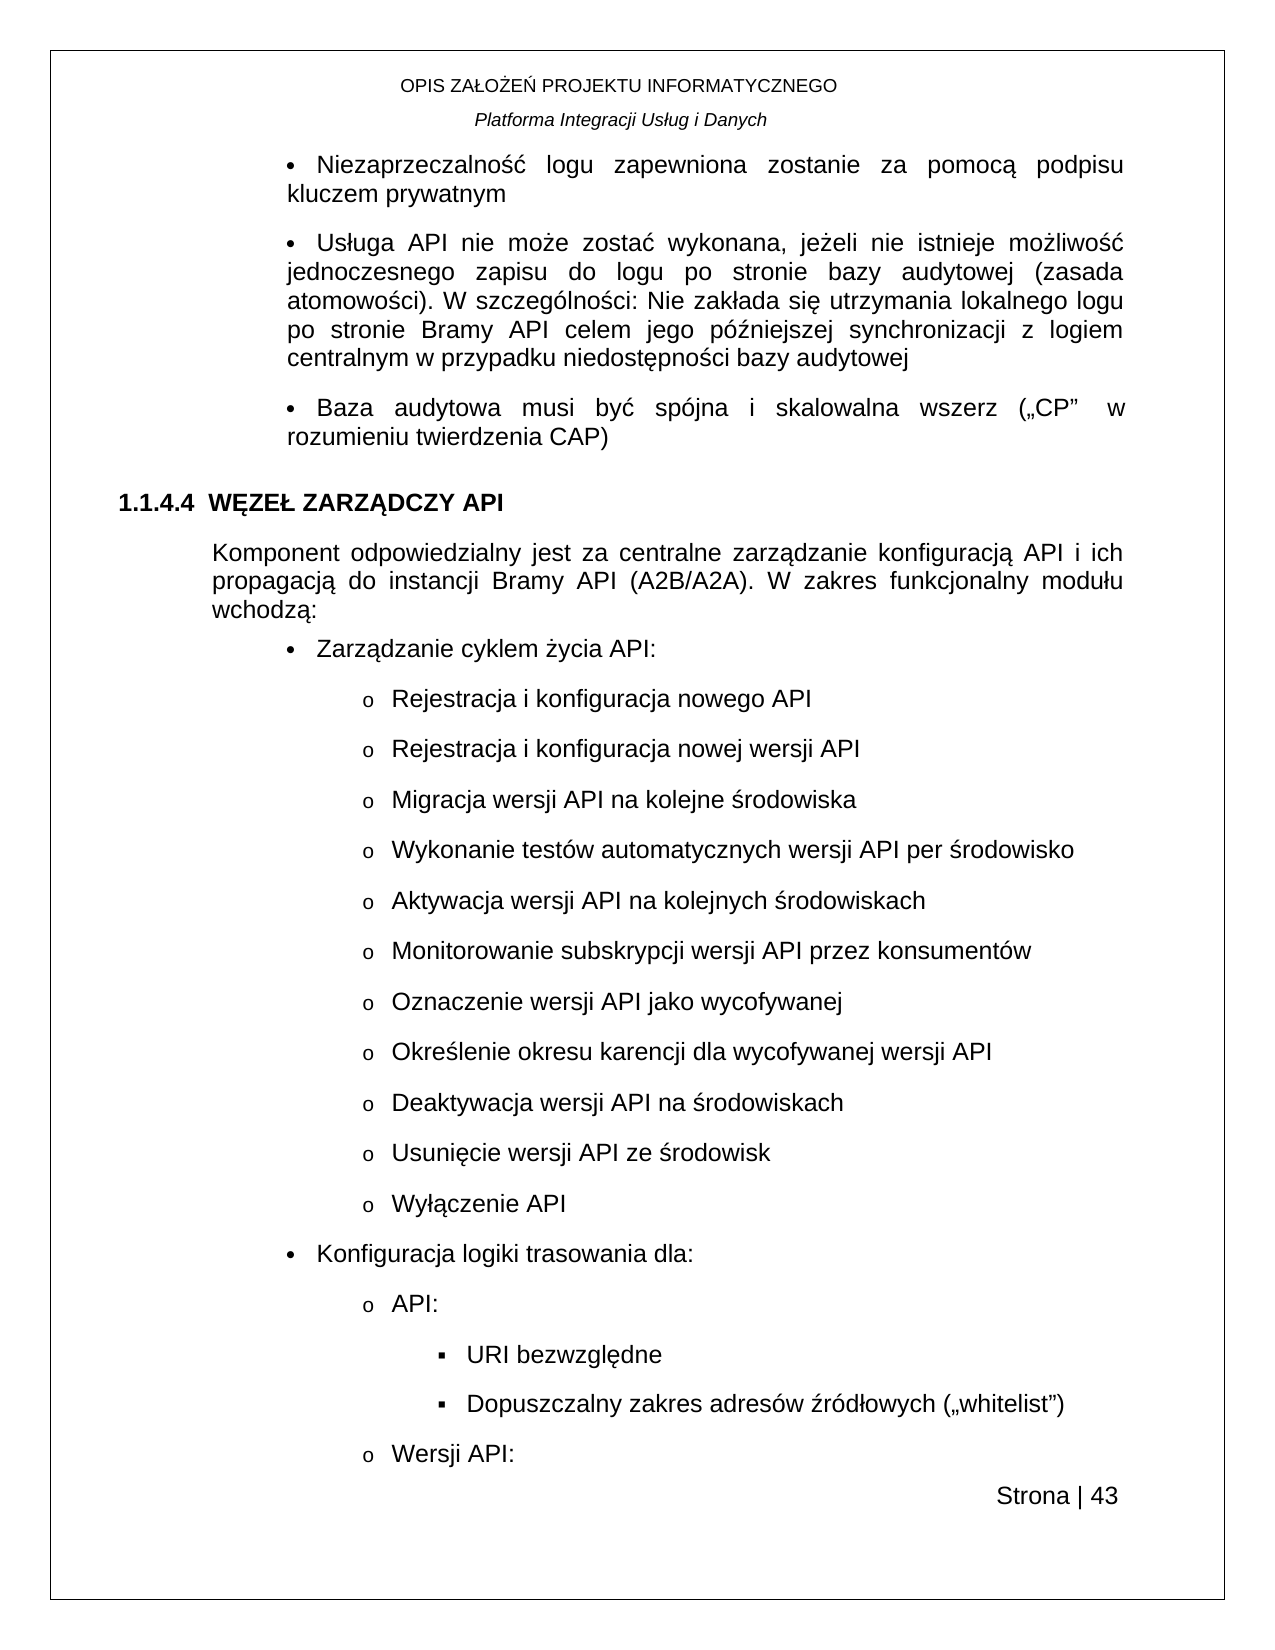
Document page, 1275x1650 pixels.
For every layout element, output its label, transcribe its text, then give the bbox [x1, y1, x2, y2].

list Wykonanie testów automatycznych wersji API per środowisko [362, 835, 1125, 865]
list Rejestracja i konfiguracja nowego API [362, 684, 1125, 713]
list URI bezwzględne [437, 1339, 1125, 1368]
list Monitorowanie subskrypcji wersji API przez konsumentów [362, 936, 1125, 966]
list Niezaprzeczalność logu zapewniona zostanie za pomocą podpisu kluczem prywatnym [287, 150, 1125, 207]
list Konfiguracja logiki trasowania dla: [287, 1239, 1125, 1268]
list Baza audytowa musi być spójna i skalowalna wszerz („CP” w rozumieniu twierdzenia CAP) [287, 393, 1125, 450]
list Migracja wersji API na kolejne środowiska [362, 785, 1125, 814]
list Oznaczenie wersji API jako wycofywanej [362, 987, 1125, 1017]
text Komponent odpowiedzialny jest za centralne zarządzanie konfiguracją API i ich propagacją do instancji Bramy API (A2B/A2A). W zakres funkcjonalny modułu wchodzą: [212, 537, 1125, 624]
list Aktywacja wersji API na kolejnych środowiskach [362, 886, 1125, 916]
list Wyłączenie API [362, 1189, 1125, 1219]
list Dopuszczalny zakres adresów źródłowych („whitelist”) [437, 1389, 1125, 1418]
list Rejestracja i konfiguracja nowej wersji API [362, 734, 1125, 764]
list Usunięcie wersji API ze środowisk [362, 1138, 1125, 1168]
list Deaktywacja wersji API na środowiskach [362, 1088, 1125, 1118]
subtitle Węzeł zarządczy API [118, 488, 1125, 517]
list Określenie okresu karencji dla wycofywanej wersji API [362, 1037, 1125, 1067]
list API: [362, 1289, 1125, 1319]
list Usługa API nie może zostać wykonana, jeżeli nie istnieje możliwość jednoczesnego zapisu do logu po stronie bazy audytowej (zasada atomowości). W szczególności: Nie zakłada się utrzymania lokalnego logu po stronie Bramy API celem jego późniejszej synchronizacji z logiem centralnym w przypadku niedostępności bazy audytowej [287, 228, 1125, 372]
list Zarządzanie cyklem życia API: [287, 634, 1125, 663]
list Wersji API: [362, 1439, 1125, 1468]
